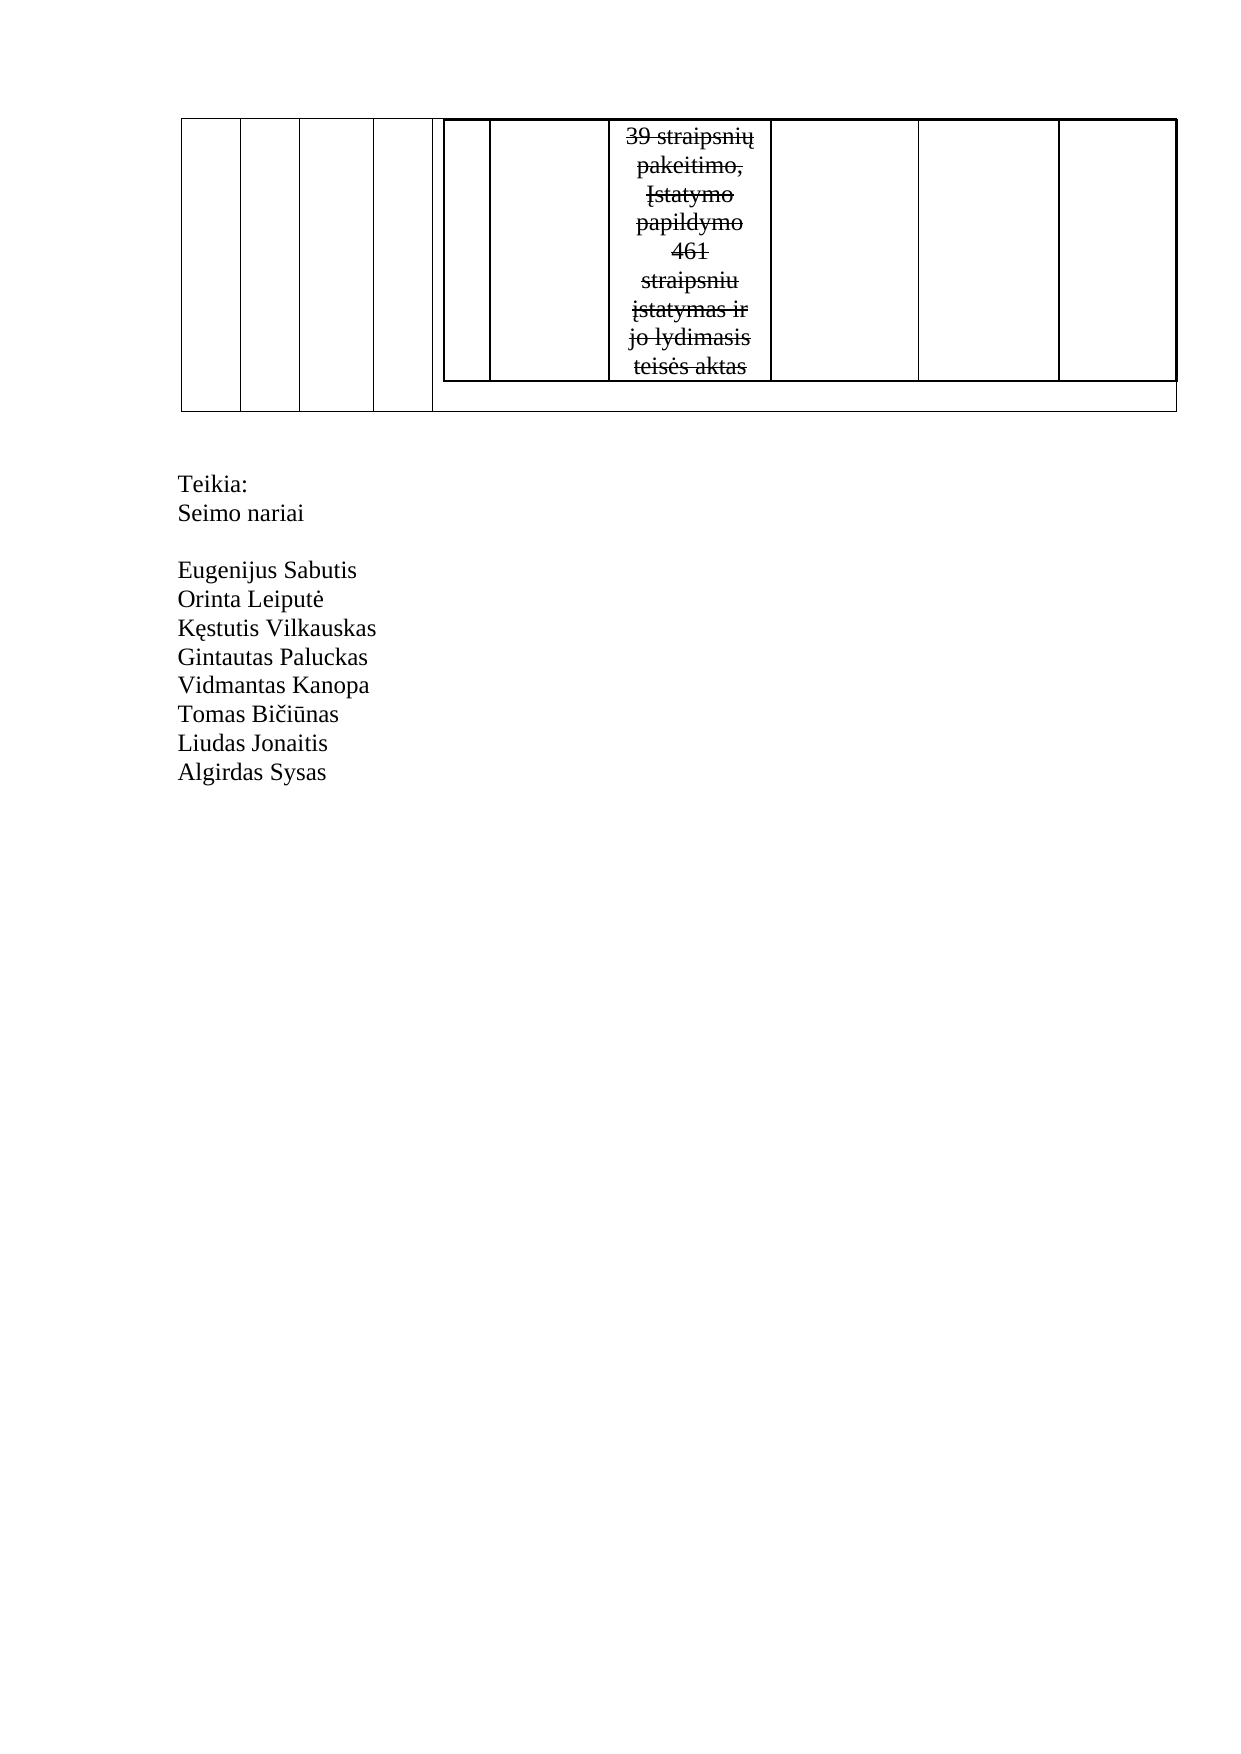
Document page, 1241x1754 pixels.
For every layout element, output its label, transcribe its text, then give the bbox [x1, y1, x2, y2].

table_header [1060, 121, 1175, 380]
text Gintautas Paluckas [177, 642, 1181, 671]
text Teikia: [177, 469, 1181, 498]
text Liudas Jonaitis [177, 728, 1181, 757]
text Seimo nariai [177, 498, 1181, 527]
table_header [491, 121, 608, 380]
table_header [919, 121, 1058, 380]
text Orinta Leiputė [177, 584, 1181, 613]
table_cell [374, 119, 432, 411]
table_cell [241, 119, 299, 411]
text Algirdas Sysas [177, 757, 1181, 786]
table_cell [300, 119, 373, 411]
table_header [772, 121, 918, 380]
table_header 39 straipsnių pakeitimo, Įstatymo papildymo 461 straipsniu įstatymas ir jo lydimasis teisės aktas [610, 121, 770, 380]
text Kęstutis Vilkauskas [177, 613, 1181, 642]
text Tomas Bičiūnas [177, 699, 1181, 728]
table_header [445, 121, 489, 380]
text Eugenijus Sabutis [177, 556, 1181, 584]
table_cell [182, 119, 240, 411]
text Vidmantas Kanopa [177, 671, 1181, 699]
